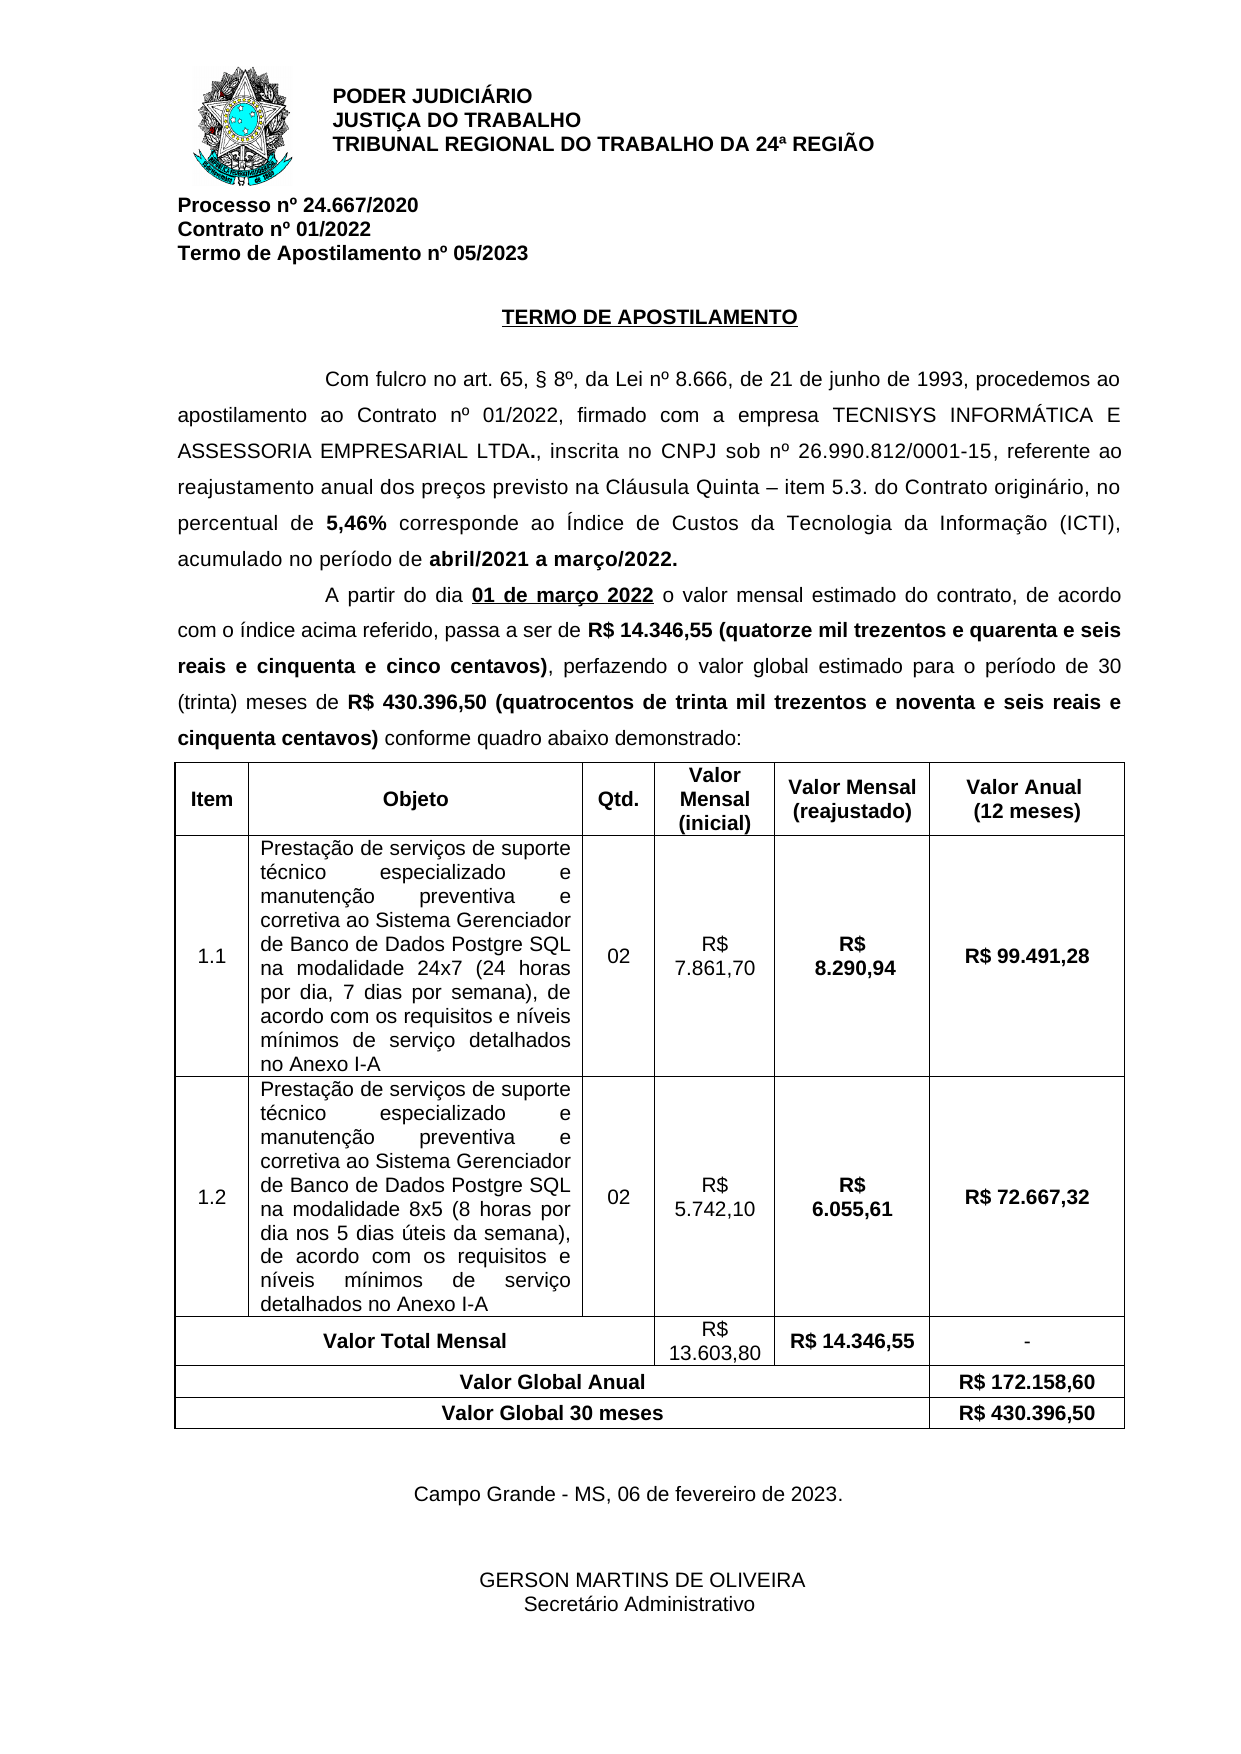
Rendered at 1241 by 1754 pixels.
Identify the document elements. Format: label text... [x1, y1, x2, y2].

table_cell Prestação de serviços de suporte técnico especializado e manutenção preventiva e corretiva ao Sistema Gerenciador de Banco de Dados Postgre SQL na modalidade 8x5 (8 horas por dia nos 5 dias úteis da semana), de acordo com os requisitos e níveis mínimos de serviço detalhados no Anexo I-A [249, 1077, 582, 1316]
table_cell Prestação de serviços de suporte técnico especializado e manutenção preventiva e corretiva ao Sistema Gerenciador de Banco de Dados Postgre SQL na modalidade 24x7 (24 horas por dia, 7 dias por semana), de acordo com os requisitos e níveis mínimos de serviço detalhados no Anexo I-A [249, 836, 582, 1076]
table_cell R$ 5.742,10 [655, 1077, 774, 1316]
table_header Qtd. [583, 763, 654, 835]
table_cell R$ 72.667,32 [930, 1077, 1124, 1316]
table_cell R$ 6.055,61 [775, 1077, 929, 1316]
table_cell R$ 13.603,80 [655, 1317, 774, 1365]
text GERSON MARTINS DE OLIVEIRA [162, 1567, 1122, 1591]
table_cell R$ 8.290,94 [775, 836, 929, 1076]
table_cell 1.2 [176, 1077, 248, 1316]
text Com fulcro no art. 65, § 8º, da Lei nº 8.666, de 21 de junho de 1993, procedemos ao apostilamento ao Contrato nº 01/2022, firmado com a empresa TECNISYS INFORMÁTICA E ASSESSORIA EMPRESARIAL LTDA., inscrita no CNPJ sob nº 26.990.812/0001-15, referente ao reajustamento anual dos preços previsto na Cláusula Quinta – item 5.3. do Contrato originário, no percentual de 5,46% corresponde ao Índice de Custos da Tecnologia da Informação (ICTI), acumulado no período de abril/2021 a março/2022. [177, 367, 1122, 570]
table_cell Valor Global 30 meses [176, 1398, 929, 1428]
text Secretário Administrativo [162, 1591, 1122, 1615]
table_cell R$ 14.346,55 [775, 1317, 929, 1365]
subtitle TERMO DE APOSTILAMENTO [177, 301, 1122, 330]
table_cell R$ 430.396,50 [930, 1398, 1124, 1428]
text Campo Grande - MS, 06 de fevereiro de 2023. [177, 1478, 1122, 1507]
table_cell Valor Global Anual [176, 1366, 929, 1397]
table_header Valor Mensal (inicial) [655, 763, 774, 835]
table_cell R$ 7.861,70 [655, 836, 774, 1076]
table_cell R$ 172.158,60 [930, 1366, 1124, 1397]
table_header Item [176, 763, 248, 835]
table_header Objeto [249, 763, 582, 835]
table_header Valor Mensal (reajustado) [775, 763, 929, 835]
table_header Valor Anual (12 meses) [930, 763, 1124, 835]
table_cell 1.1 [176, 836, 248, 1076]
table_cell R$ 99.491,28 [930, 836, 1124, 1076]
table_cell - [930, 1317, 1124, 1365]
table_cell Valor Total Mensal [176, 1317, 654, 1365]
table_cell 02 [583, 1077, 654, 1316]
table_cell 02 [583, 836, 654, 1076]
text A partir do dia 01 de março 2022 o valor mensal estimado do contrato, de acordo com o índice acima referido, passa a ser de R$ 14.346,55 (quatorze mil trezentos e quarenta e seis reais e cinquenta e cinco centavos), perfazendo o valor global estimado para o período de 30 (trinta) meses de R$ 430.396,50 (quatrocentos de trinta mil trezentos e noventa e seis reais e cinquenta centavos) conforme quadro abaixo demonstrado: [177, 582, 1122, 750]
